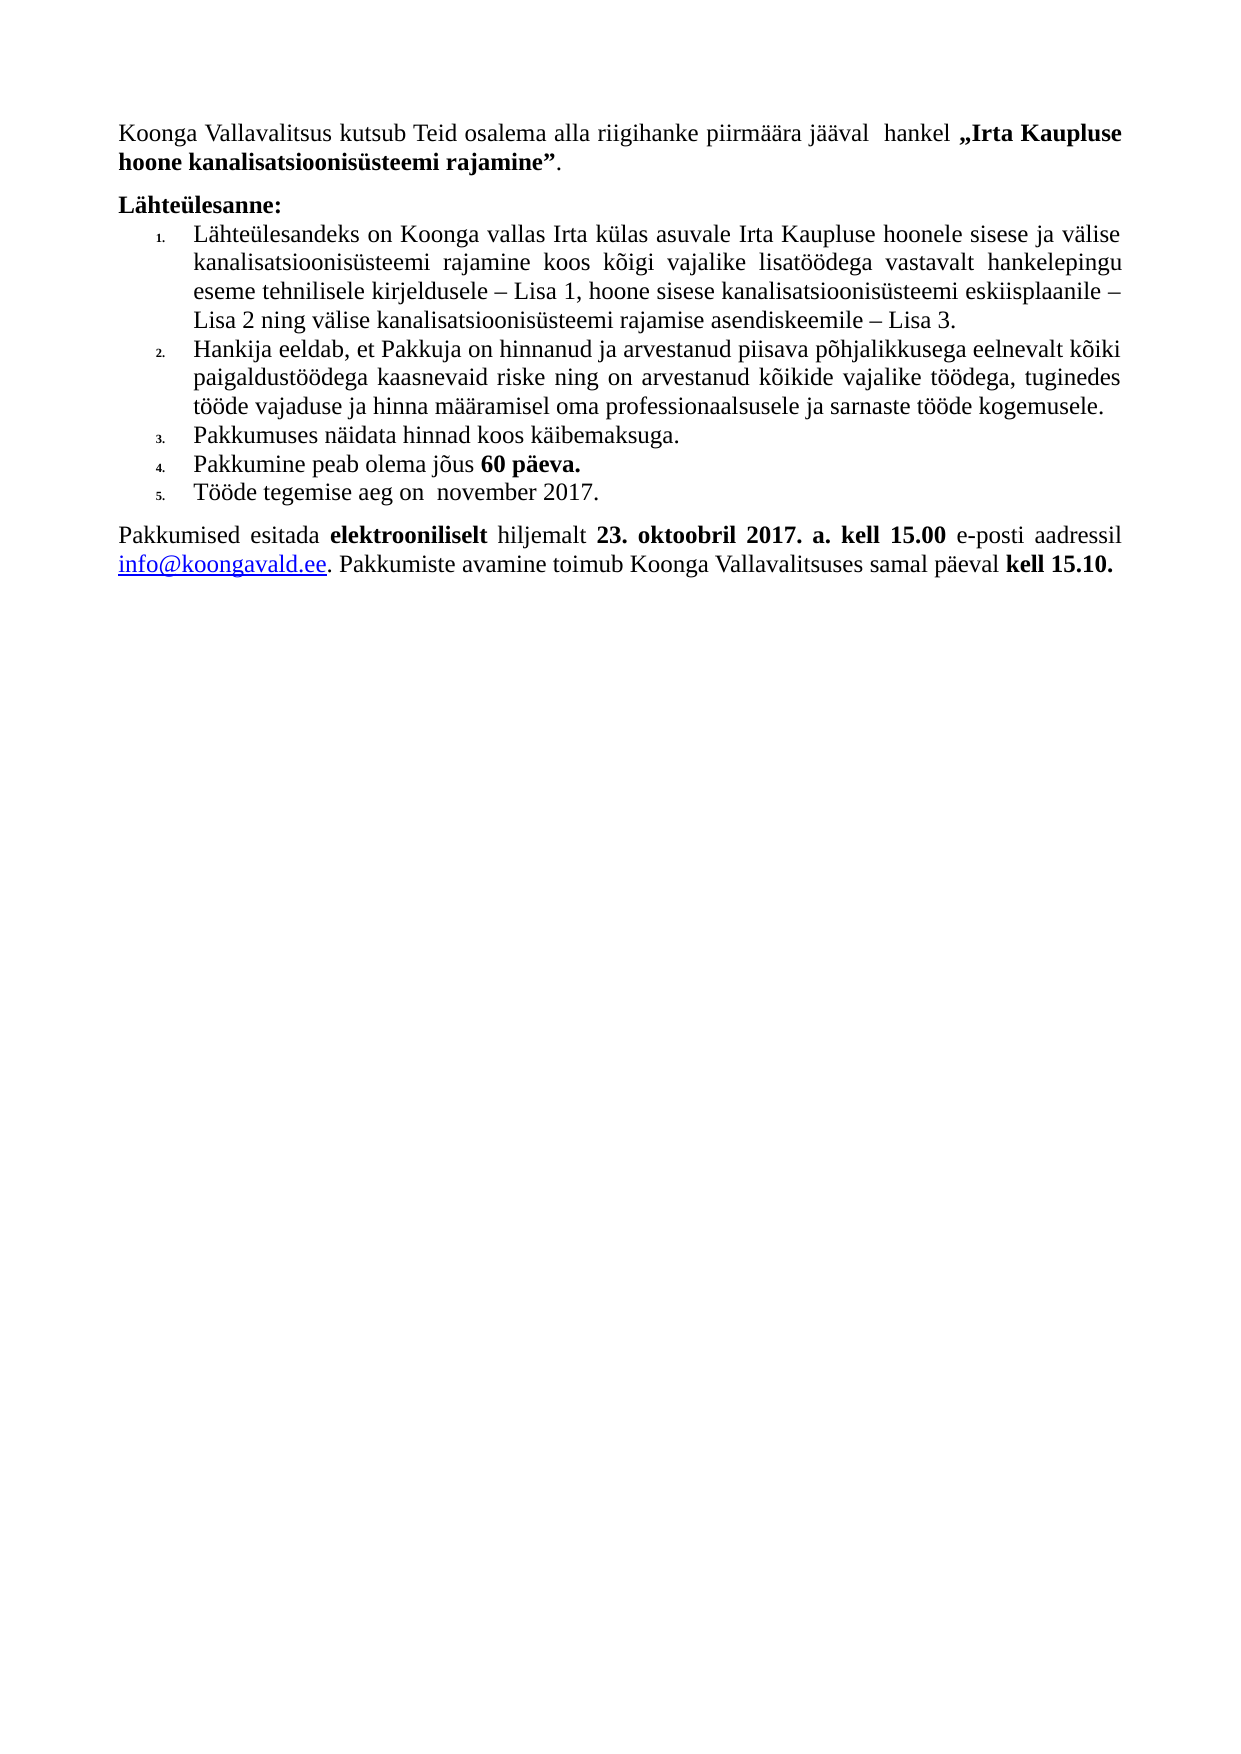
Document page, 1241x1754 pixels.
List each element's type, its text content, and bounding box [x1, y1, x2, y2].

list Lähteülesandeks on Koonga vallas Irta külas asuvale Irta Kaupluse hoonele sisese ja välise kanalisatsioonisüsteemi rajamine koos kõigi vajalike lisatöödega vastavalt hankelepingu eseme tehnilisele kirjeldusele – Lisa 1, hoone sisese kanalisatsioonisüsteemi eskiisplaanile – Lisa 2 ning välise kanalisatsioonisüsteemi rajamise asendiskeemile – Lisa 3. [156, 219, 1122, 334]
list Pakkumine peab olema jõus 60 päeva. [156, 449, 1122, 477]
list Hankija eeldab, et Pakkuja on hinnanud ja arvestanud piisava põhjalikkusega eelnevalt kõiki paigaldustöödega kaasnevaid riske ning on arvestanud kõikide vajalike töödega, tuginedes tööde vajaduse ja hinna määramisel oma professionaalsusele ja sarnaste tööde kogemusele. [156, 334, 1122, 420]
list Pakkumuses näidata hinnad koos käibemaksuga. [156, 420, 1122, 449]
text Lähteülesanne: [118, 190, 1122, 219]
text Koonga Vallavalitsus kutsub Teid osalema alla riigihanke piirmäära jääval hankel „Irta Kaupluse hoone kanalisatsioonisüsteemi rajamine”. [118, 118, 1122, 176]
list Tööde tegemise aeg on november 2017. [156, 477, 1122, 506]
text Pakkumised esitada elektrooniliselt hiljemalt 23. oktoobril 2017. a. kell 15.00 e-posti aadressil info@koongavald.ee. Pakkumiste avamine toimub Koonga Vallavalitsuses samal päeval kell 15.10. [118, 521, 1122, 578]
